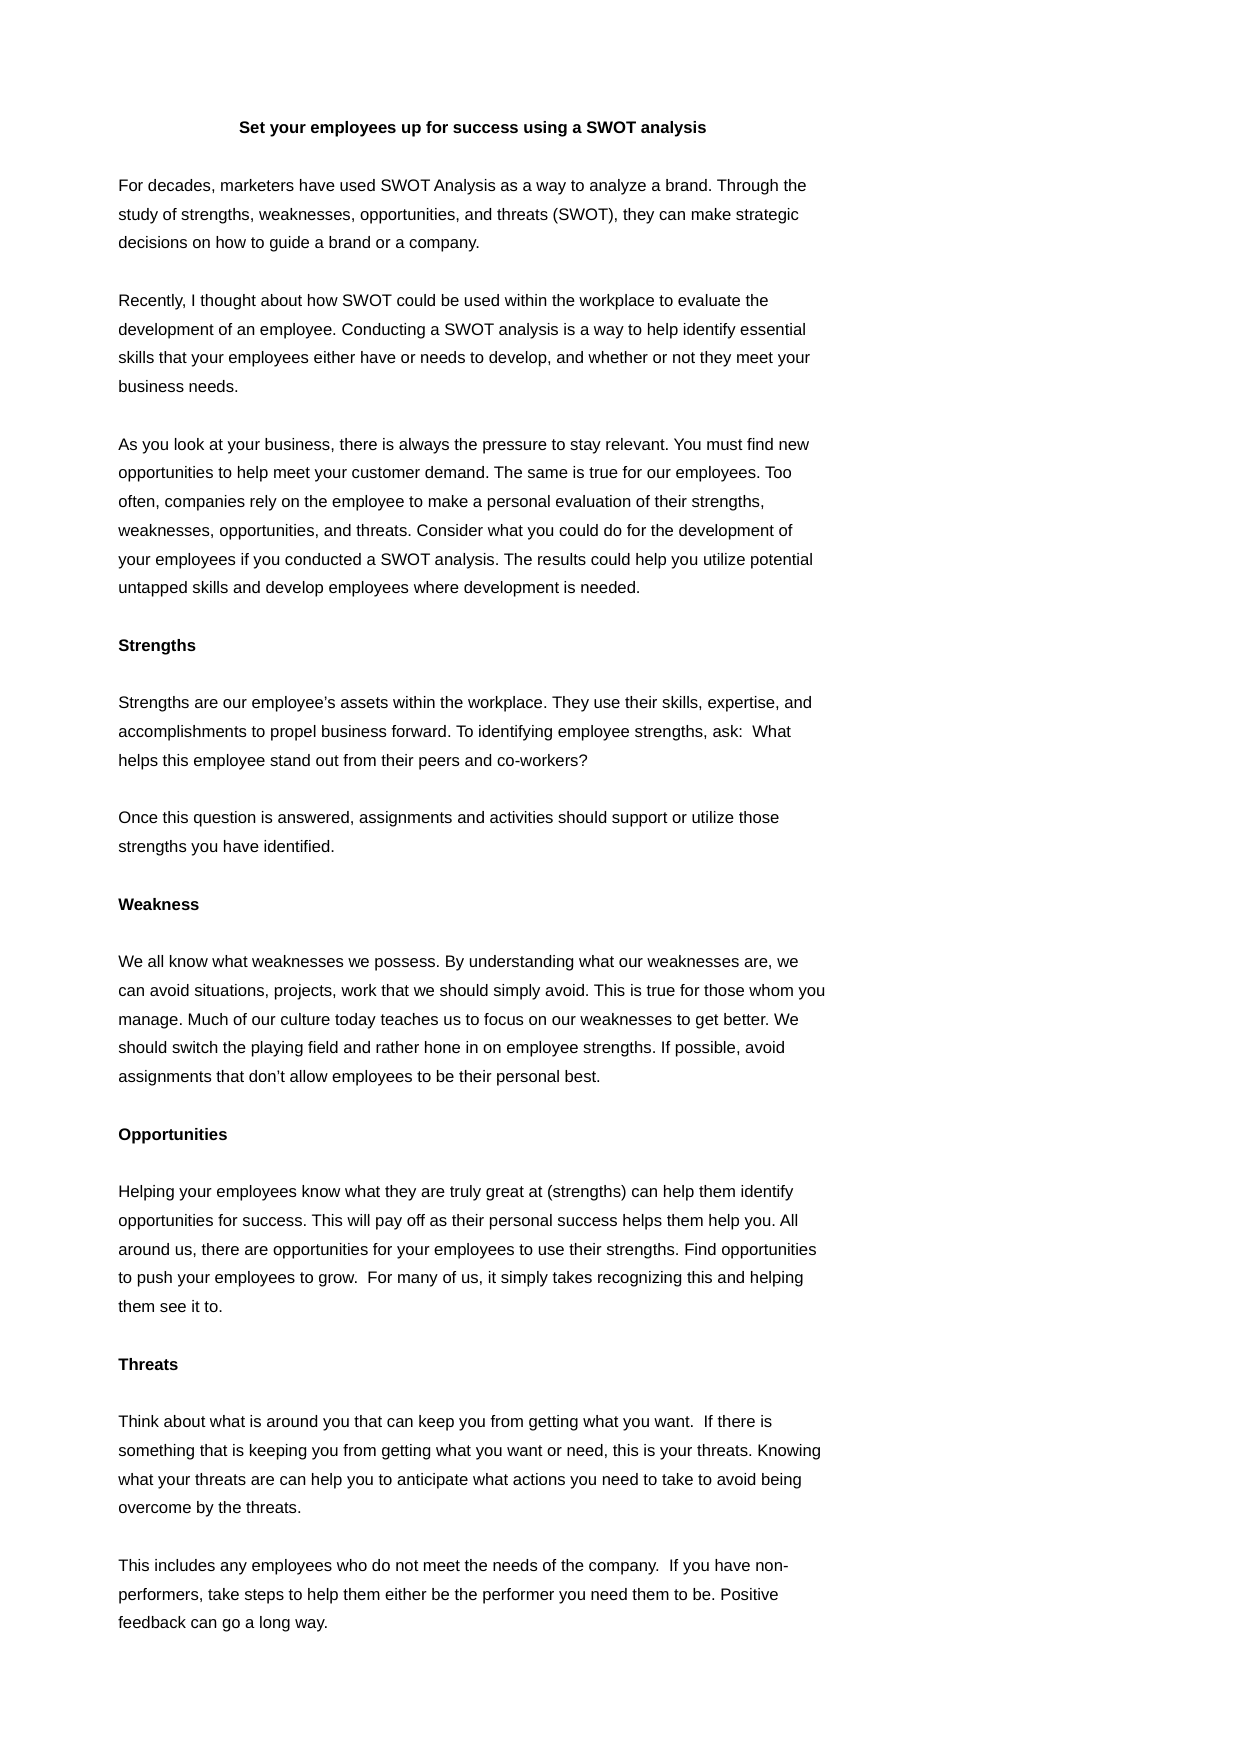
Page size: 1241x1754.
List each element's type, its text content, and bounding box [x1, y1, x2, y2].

text Opportunities [118, 1124, 827, 1143]
text We all know what weaknesses we possess. By understanding what our weaknesses are, we can avoid situations, projects, work that we should simply avoid. This is true for those whom you manage. Much of our culture today teaches us to focus on our weaknesses to get better. We should switch the playing field and rather hone in on employee strengths. If possible, avoid assignments that don’t allow employees to be their personal best. [118, 952, 827, 1086]
text Helping your employees know what they are truly great at (strengths) can help them identify opportunities for success. This will pay off as their personal success helps them help you. All around us, there are opportunities for your employees to use their strengths. Find opportunities to push your employees to grow. For many of us, it simply takes recognizing this and helping them see it to. [118, 1182, 827, 1316]
text Think about what is around you that can keep you from getting what you want. If there is something that is keeping you from getting what you want or need, this is your threats. Knowing what your threats are can help you to anticipate what actions you need to take to avoid being overcome by the threats. [118, 1412, 827, 1517]
text Once this question is answered, assignments and activities should support or utilize those strengths you have identified. [118, 808, 827, 856]
text This includes any employees who do not meet the needs of the company. If you have non-performers, take steps to help them either be the performer you need them to be. Positive feedback can go a long way. [118, 1556, 827, 1632]
text Set your employees up for success using a SWOT analysis [118, 118, 827, 137]
text Recently, I thought about how SWOT could be used within the workplace to evaluate the development of an employee. Conducting a SWOT analysis is a way to help identify essential skills that your employees either have or needs to develop, and whether or not they meet your business needs. [118, 291, 827, 396]
text For decades, marketers have used SWOT Analysis as a way to analyze a brand. Through the study of strengths, weaknesses, opportunities, and threats (SWOT), they can make strategic decisions on how to guide a brand or a company. [118, 176, 827, 252]
text As you look at your business, there is always the pressure to stay relevant. You must find new opportunities to help meet your customer demand. The same is true for our employees. Too often, companies rely on the employee to make a personal evaluation of their strengths, weaknesses, opportunities, and threats. Consider what you could do for the development of your employees if you conducted a SWOT analysis. The results could help you utilize potential untapped skills and develop employees where development is needed. [118, 434, 827, 597]
text Strengths [118, 636, 827, 655]
text Strengths are our employee’s assets within the workplace. They use their skills, expertise, and accomplishments to propel business forward. To identifying employee strengths, ask: What helps this employee stand out from their peers and co-workers? [118, 693, 827, 770]
text Threats [118, 1354, 827, 1373]
text Weakness [118, 894, 827, 913]
